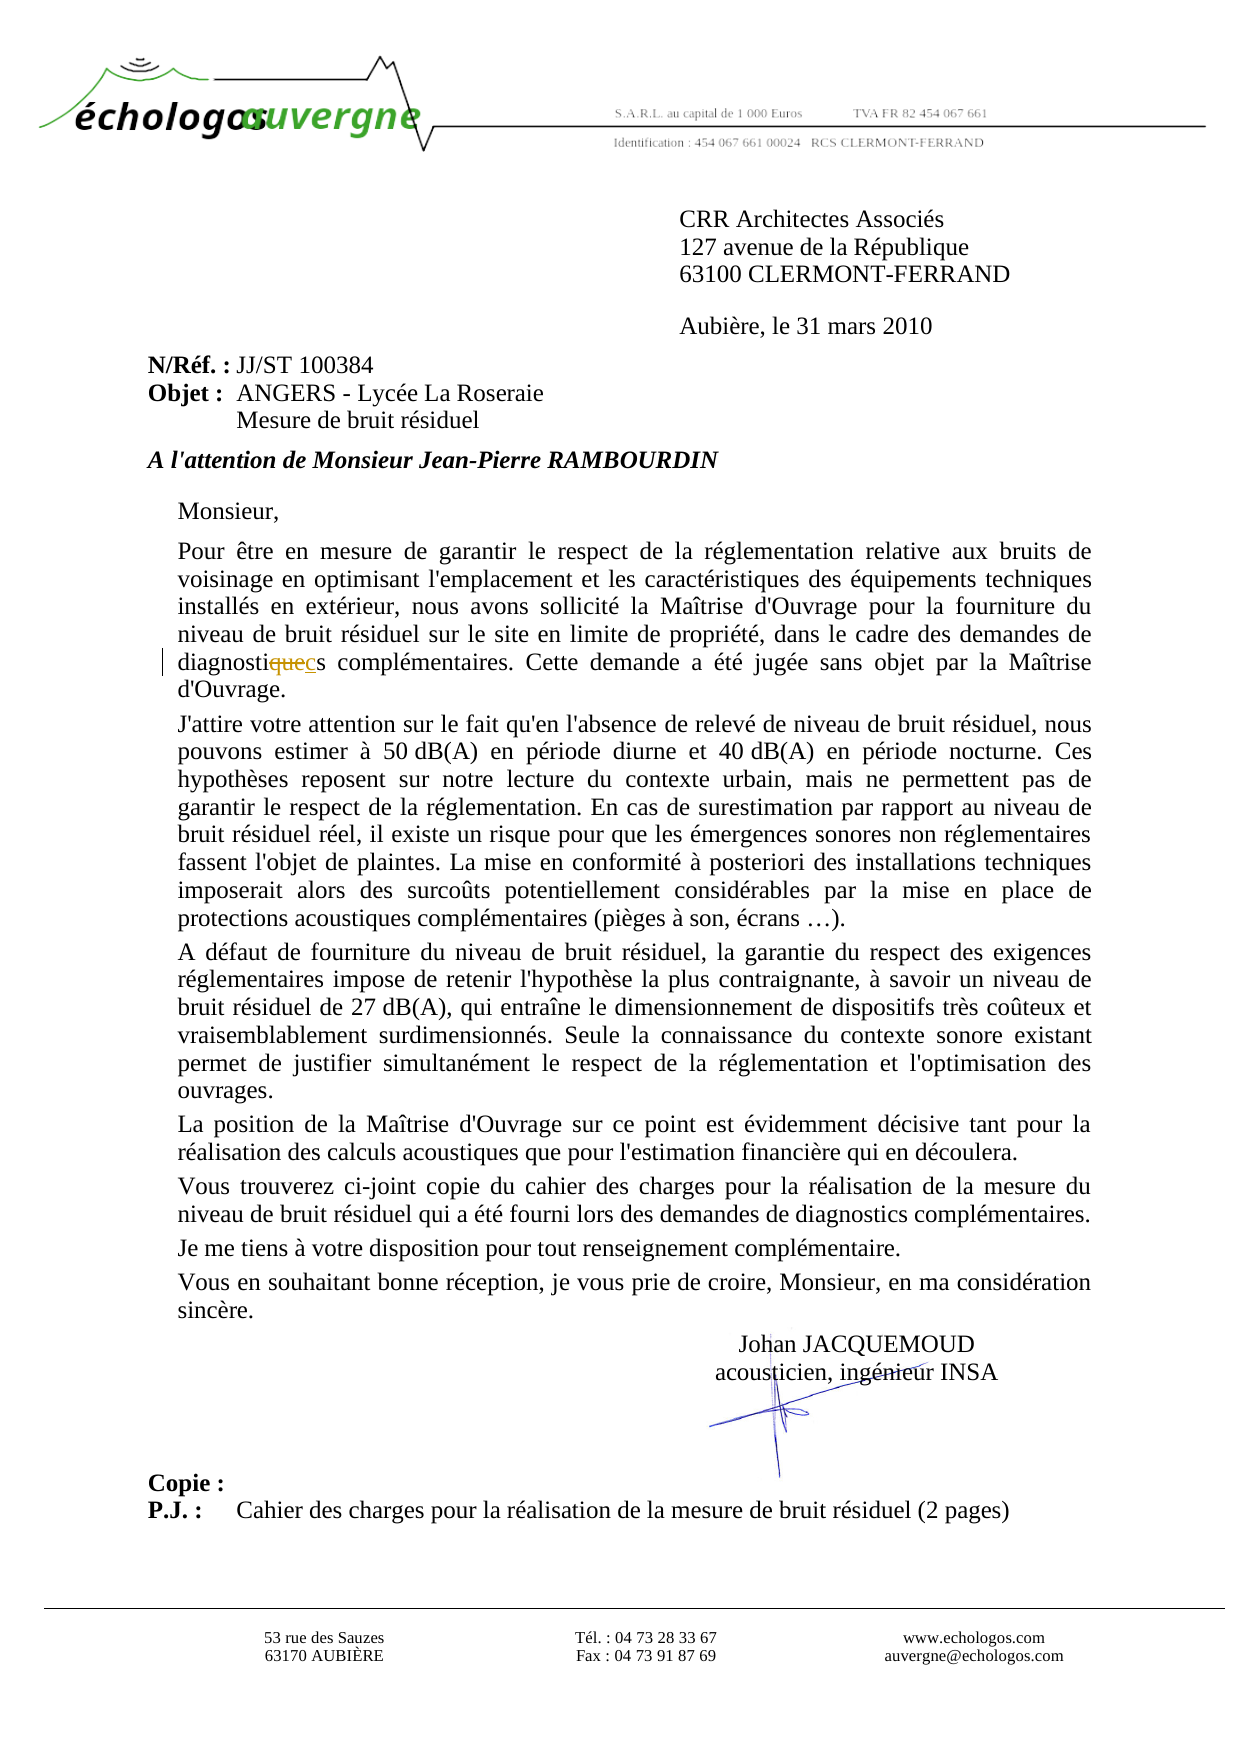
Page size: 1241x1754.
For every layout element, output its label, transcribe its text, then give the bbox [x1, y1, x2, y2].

text CRR Architectes Associés 127 avenue de la République 63100 CLERMONT-FERRAND [679, 205, 1093, 288]
text P.J. : Cahier des charges pour la réalisation de la mesure de bruit résiduel (2 pages) [148, 1497, 1093, 1524]
picture [689, 1327, 955, 1487]
text Johan JACQUEMOUD acousticien, ingénieur INSA [620, 1330, 689, 1386]
text Vous en souhaitant bonne réception, je vous prie de croire, Monsieur, en ma considération sincère. [177, 1268, 1093, 1324]
text Pour être en mesure de garantir le respect de la réglementation relative aux bruits de voisinage en optimisant l'emplacement et les caractéristiques des équipements techniques installés en extérieur, nous avons sollicité la Maîtrise d'Ouvrage pour la fourniture du niveau de bruit résiduel sur le site en limite de propriété, dans le cadre des demandes de diagnostics complémentaires. Cette demande a été jugée sans objet par la Maîtrise d'Ouvrage. [177, 537, 1093, 703]
text Je me tiens à votre disposition pour tout renseignement complémentaire. [177, 1234, 1093, 1262]
text A l'attention de Monsieur Jean-Pierre RAMBOURDIN [148, 446, 1093, 474]
text Aubière, le 31 mars 2010 [679, 312, 1093, 339]
text N/Réf. : JJ/ST 100384 Objet : ANGERS - Lycée La Roseraie Mesure de bruit résiduel [148, 351, 1093, 434]
text J'attire votre attention sur le fait qu'en l'absence de relevé de niveau de bruit résiduel, nous pouvons estimer à 50 dB(A) en période diurne et 40 dB(A) en période nocturne. Ces hypothèses reposent sur notre lecture du contexte urbain, mais ne permettent pas de garantir le respect de la réglementation. En cas de surestimation par rapport au niveau de bruit résiduel réel, il existe un risque pour que les émergences sonores non réglementaires fassent l'objet de plaintes. La mise en conformité à posteriori des installations techniques imposerait alors des surcoûts potentiellement considérables par la mise en place de protections acoustiques complémentaires (pièges à son, écrans …). [177, 710, 1093, 931]
text A défaut de fourniture du niveau de bruit résiduel, la garantie du respect des exigences réglementaires impose de retenir l'hypothèse la plus contraignante, à savoir un niveau de bruit résiduel de 27 dB(A), qui entraîne le dimensionnement de dispositifs très coûteux et vraisemblablement surdimensionnés. Seule la connaissance du contexte sonore existant permet de justifier simultanément le respect de la réglementation et l'optimisation des ouvrages. [177, 938, 1093, 1104]
text Monsieur, [177, 497, 1093, 525]
text Vous trouverez ci-joint copie du cahier des charges pour la réalisation de la mesure du niveau de bruit résiduel qui a été fourni lors des demandes de diagnostics complémentaires. [177, 1172, 1093, 1228]
text Copie : [148, 1469, 1093, 1497]
text Johan JACQUEMOUD acousticien, ingénieur INSA [955, 1330, 1093, 1386]
text La position de la Maîtrise d'Ouvrage sur ce point est évidemment décisive tant pour la réalisation des calculs acoustiques que pour l'estimation financière qui en découlera. [177, 1111, 1093, 1166]
